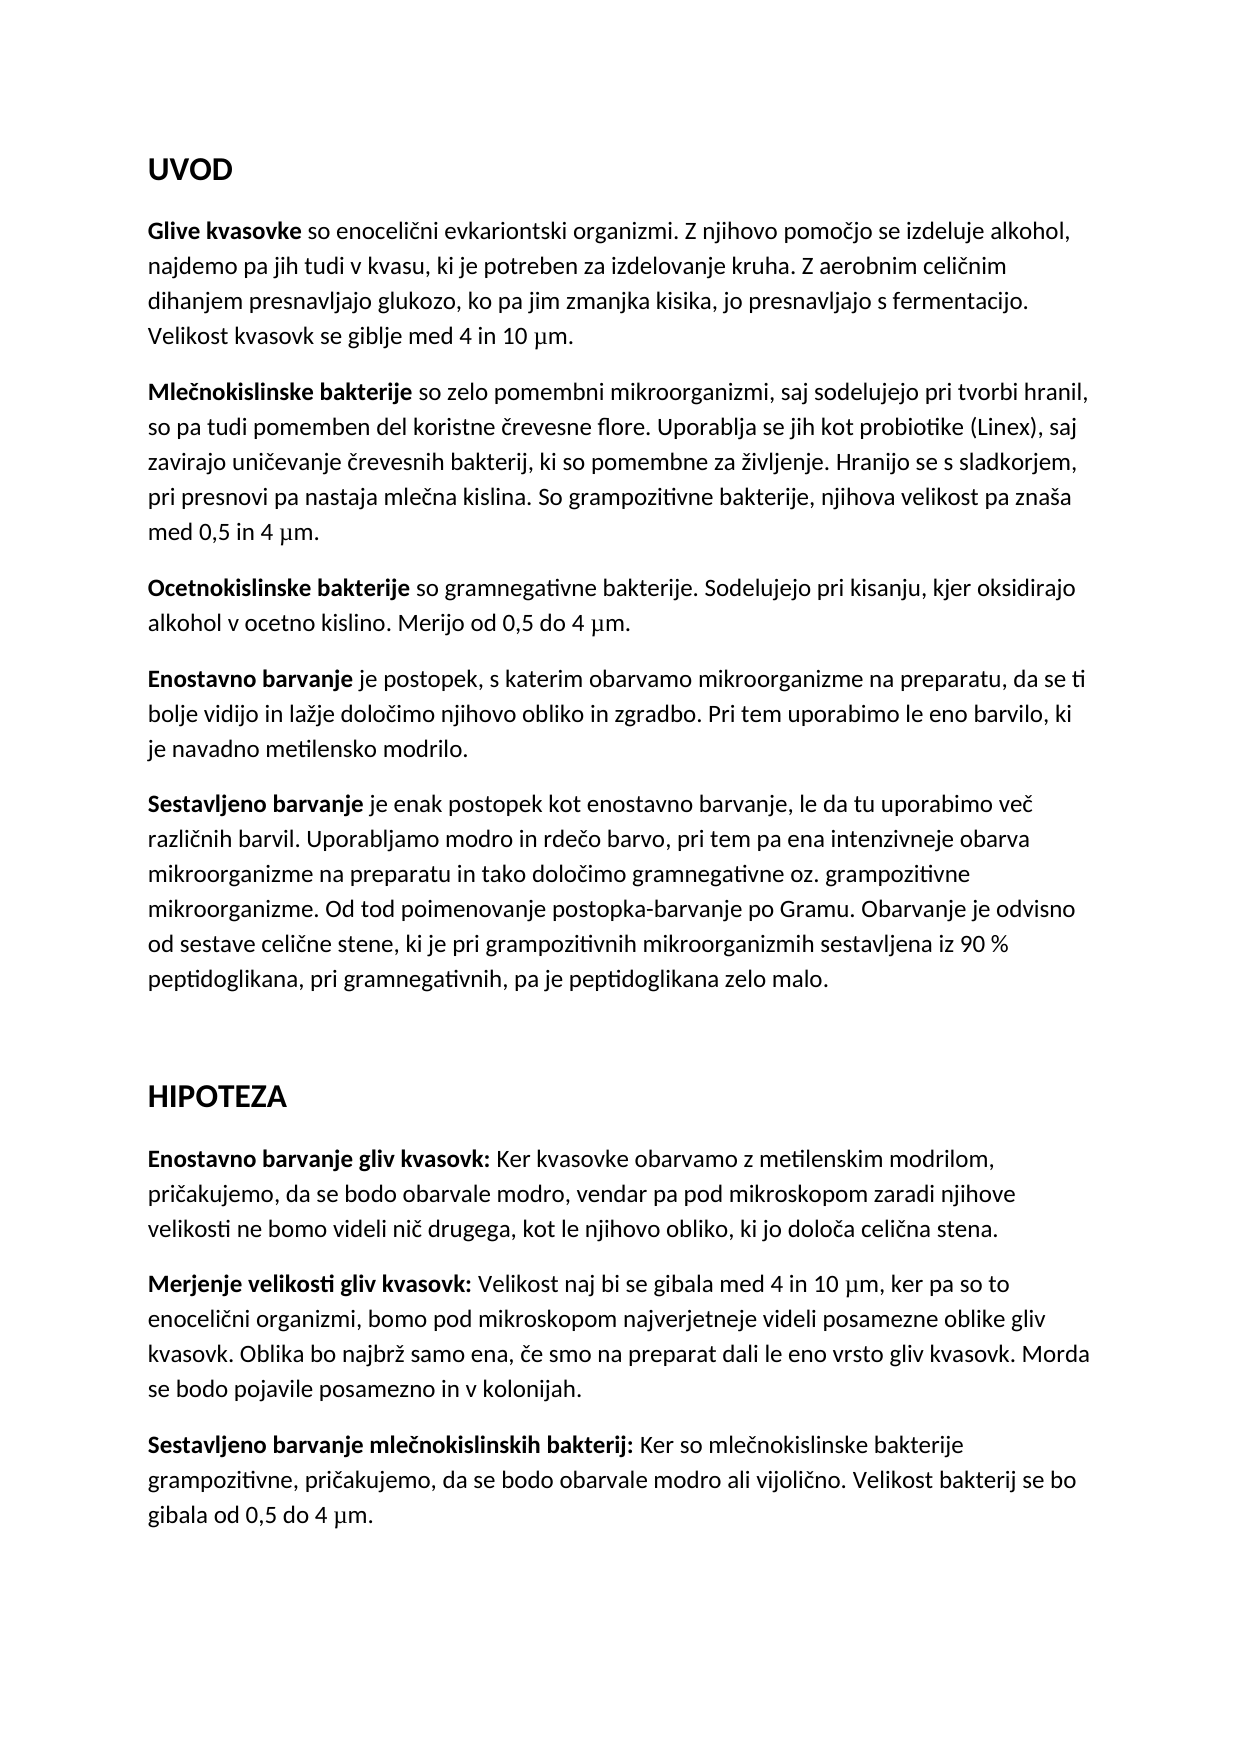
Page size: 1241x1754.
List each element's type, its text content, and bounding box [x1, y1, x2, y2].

text Merjenje velikosti gliv kvasovk: Velikost naj bi se gibala med 4 in 10 µm, ker pa so to enocelični organizmi, bomo pod mikroskopom najverjetneje videli posamezne oblike gliv kvasovk. Oblika bo najbrž samo ena, če smo na preparat dali le eno vrsto gliv kvasovk. Morda se bodo pojavile posamezno in v kolonijah. [148, 1269, 1093, 1404]
text HIPOTEZA [148, 1075, 1093, 1116]
text UVOD [148, 148, 1093, 188]
text Enostavno barvanje je postopek, s katerim obarvamo mikroorganizme na preparatu, da se ti bolje vidijo in lažje določimo njihovo obliko in zgradbo. Pri tem uporabimo le eno barvilo, ki je navadno metilensko modrilo. [148, 663, 1093, 763]
text Sestavljeno barvanje je enak postopek kot enostavno barvanje, le da tu uporabimo več različnih barvil. Uporabljamo modro in rdečo barvo, pri tem pa ena intenzivneje obarva mikroorganizme na preparatu in tako določimo gramnegativne oz. grampozitivne mikroorganizme. Od tod poimenovanje postopka-barvanje po Gramu. Obarvanje je odvisno od sestave celične stene, ki je pri grampozitivnih mikroorganizmih sestavljena iz 90 % peptidoglikana, pri gramnegativnih, pa je peptidoglikana zelo malo. [148, 788, 1093, 994]
text Sestavljeno barvanje mlečnokislinskih bakterij: Ker so mlečnokislinske bakterije grampozitivne, pričakujemo, da se bodo obarvale modro ali vijolično. Velikost bakterij se bo gibala od 0,5 do 4 µm. [148, 1429, 1093, 1530]
text Enostavno barvanje gliv kvasovk: Ker kvasovke obarvamo z metilenskim modrilom, pričakujemo, da se bodo obarvale modro, vendar pa pod mikroskopom zaradi njihove velikosti ne bomo videli nič drugega, kot le njihovo obliko, ki jo določa celična stena. [148, 1143, 1093, 1243]
text Ocetnokislinske bakterije so gramnegativne bakterije. Sodelujejo pri kisanju, kjer oksidirajo alkohol v ocetno kislino. Merijo od 0,5 do 4 µm. [148, 572, 1093, 637]
text Mlečnokislinske bakterije so zelo pomembni mikroorganizmi, saj sodelujejo pri tvorbi hranil, so pa tudi pomemben del koristne črevesne flore. Uporablja se jih kot probiotike (Linex), saj zavirajo uničevanje črevesnih bakterij, ki so pomembne za življenje. Hranijo se s sladkorjem, pri presnovi pa nastaja mlečna kislina. So grampozitivne bakterije, njihova velikost pa znaša med 0,5 in 4 µm. [148, 376, 1093, 547]
text Glive kvasovke so enocelični evkariontski organizmi. Z njihovo pomočjo se izdeluje alkohol, najdemo pa jih tudi v kvasu, ki je potreben za izdelovanje kruha. Z aerobnim celičnim dihanjem presnavljajo glukozo, ko pa jim zmanjka kisika, jo presnavljajo s fermentacijo. Velikost kvasovk se giblje med 4 in 10 µm. [148, 215, 1093, 351]
